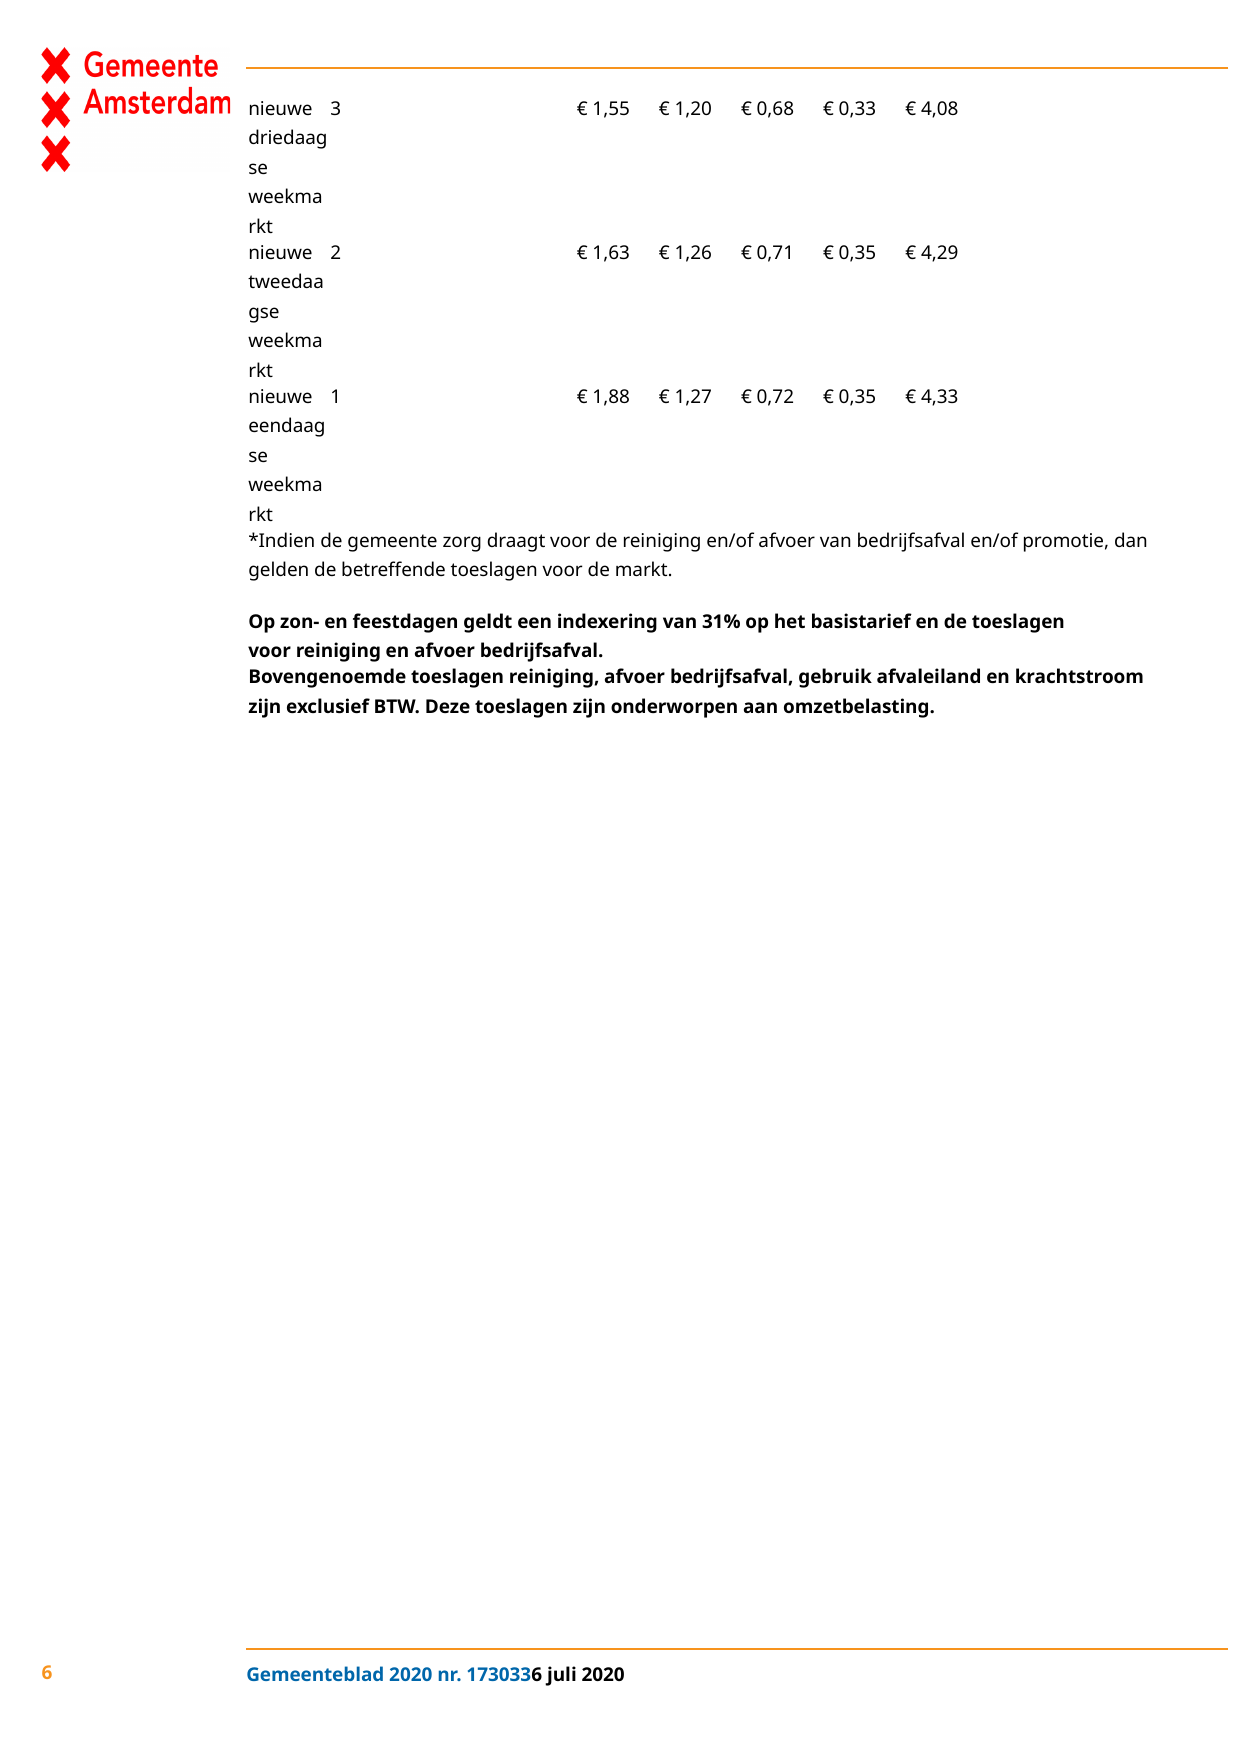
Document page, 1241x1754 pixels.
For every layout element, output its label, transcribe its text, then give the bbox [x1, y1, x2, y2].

table_cell [494, 383, 577, 527]
table_cell 2 [330, 239, 412, 383]
table_cell [494, 239, 577, 383]
table_cell [412, 582, 494, 608]
table_cell [248, 582, 330, 608]
table_cell [577, 582, 659, 608]
table_cell € 1,20 [659, 95, 741, 239]
table_cell [330, 582, 412, 608]
table_cell € 0,68 [741, 95, 823, 239]
picture [41, 47, 231, 172]
table_cell € 4,08 [905, 95, 987, 239]
table_cell € 1,55 [577, 95, 659, 239]
table_cell € 0,72 [741, 383, 823, 527]
table_cell [1069, 383, 1152, 527]
table_cell [412, 239, 494, 383]
table_cell € 4,33 [905, 383, 987, 527]
table_cell [905, 582, 987, 608]
table_cell [987, 582, 1069, 608]
table_cell [494, 95, 577, 239]
table_cell [1069, 239, 1152, 383]
table_cell *Indien de gemeente zorg draagt voor de reiniging en/of afvoer van bedrijfsafval en/of promotie, dan gelden de betreffende toeslagen voor de markt. [248, 527, 1152, 582]
table_cell Op zon- en feestdagen geldt een indexering van 31% op het basistarief en de toeslagen voor reiniging en afvoer bedrijfsafval. [248, 608, 1069, 663]
table_cell € 1,88 [577, 383, 659, 527]
table_cell [412, 95, 494, 239]
table_cell Bovengenoemde toeslagen reiniging, afvoer bedrijfsafval, gebruik afvaleiland en krachtstroom zijn exclusief BTW. Deze toeslagen zijn onderworpen aan omzetbelasting. [248, 663, 1152, 719]
table_cell [1069, 582, 1152, 608]
table_cell [987, 95, 1069, 239]
table_cell 1 [330, 383, 412, 527]
table_cell € 0,33 [823, 95, 905, 239]
table_cell € 1,63 [577, 239, 659, 383]
table_cell [741, 582, 823, 608]
table_cell [987, 383, 1069, 527]
table_cell [823, 582, 905, 608]
table_cell [659, 582, 741, 608]
table_cell nieuwe tweedaagse weekmarkt [248, 239, 330, 383]
table_cell [494, 582, 577, 608]
table_cell [1069, 608, 1152, 663]
table_cell [412, 383, 494, 527]
table_cell € 1,26 [659, 239, 741, 383]
table_cell 3 [330, 95, 412, 239]
table_cell € 0,35 [823, 383, 905, 527]
table_cell € 0,35 [823, 239, 905, 383]
table_cell € 1,27 [659, 383, 741, 527]
table_cell € 0,71 [741, 239, 823, 383]
table_cell [1069, 95, 1152, 239]
table_cell € 4,29 [905, 239, 987, 383]
table_cell [987, 239, 1069, 383]
table_cell nieuwe driedaagse weekmarkt [248, 95, 330, 239]
table_cell nieuwe eendaagse weekmarkt [248, 383, 330, 527]
